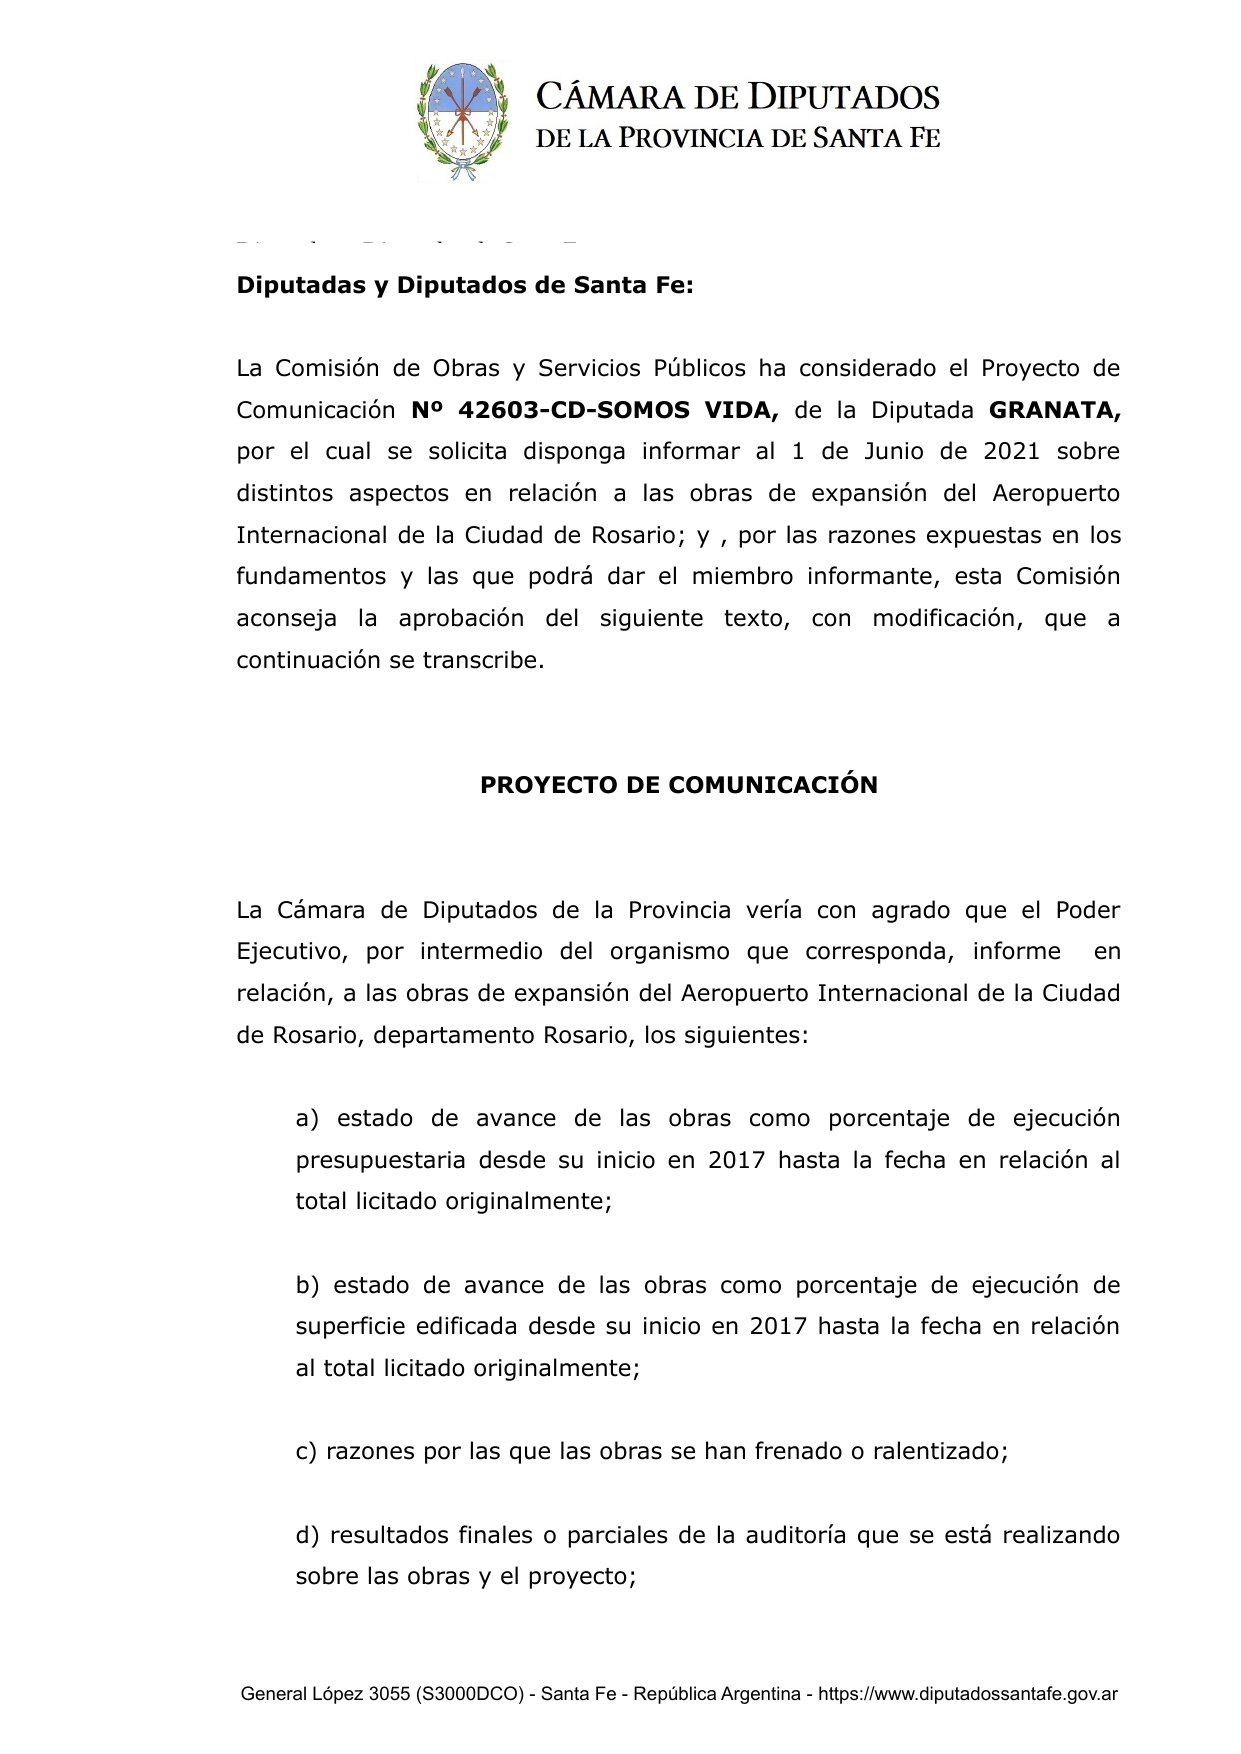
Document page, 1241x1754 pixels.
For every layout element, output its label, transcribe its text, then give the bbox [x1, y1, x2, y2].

text a) estado de avance de las obras como porcentaje de ejecución presupuestaria desde su inicio en 2017 hasta la fecha en relación al total licitado originalmente; [295, 1103, 1122, 1214]
text b) estado de avance de las obras como porcentaje de ejecución de superficie edificada desde su inicio en 2017 hasta la fecha en relación al total licitado originalmente; [295, 1270, 1122, 1381]
text Diputadas y Diputados de Santa Fe: [236, 270, 1122, 298]
text c) razones por las que las obras se han frenado o ralentizado; [295, 1437, 1122, 1464]
text La Comisión de Obras y Servicios Públicos ha considerado el Proyecto de Comunicación Nº 42603-CD-SOMOS VIDA, de la Diputada GRANATA, por el cual se solicita disponga informar al 1 de Junio de 2021 sobre distintos aspectos en relación a las obras de expansión del Aeropuerto Internacional de la Ciudad de Rosario; y , por las razones expuestas en los fundamentos y las que podrá dar el miembro informante, esta Comisión aconseja la aprobación del siguiente texto, con modificación, que a continuación se transcribe. [236, 353, 1122, 673]
picture [413, 59, 945, 183]
text PROYECTO DE COMUNICACIÓN [236, 770, 1122, 798]
text La Cámara de Diputados de la Provincia vería con agrado que el Poder Ejecutivo, por intermedio del organismo que corresponda, informe en relación, a las obras de expansión del Aeropuerto Internacional de la Ciudad de Rosario, departamento Rosario, los siguientes: [236, 895, 1122, 1048]
text d) resultados finales o parciales de la auditoría que se está realizando sobre las obras y el proyecto; [295, 1520, 1122, 1589]
